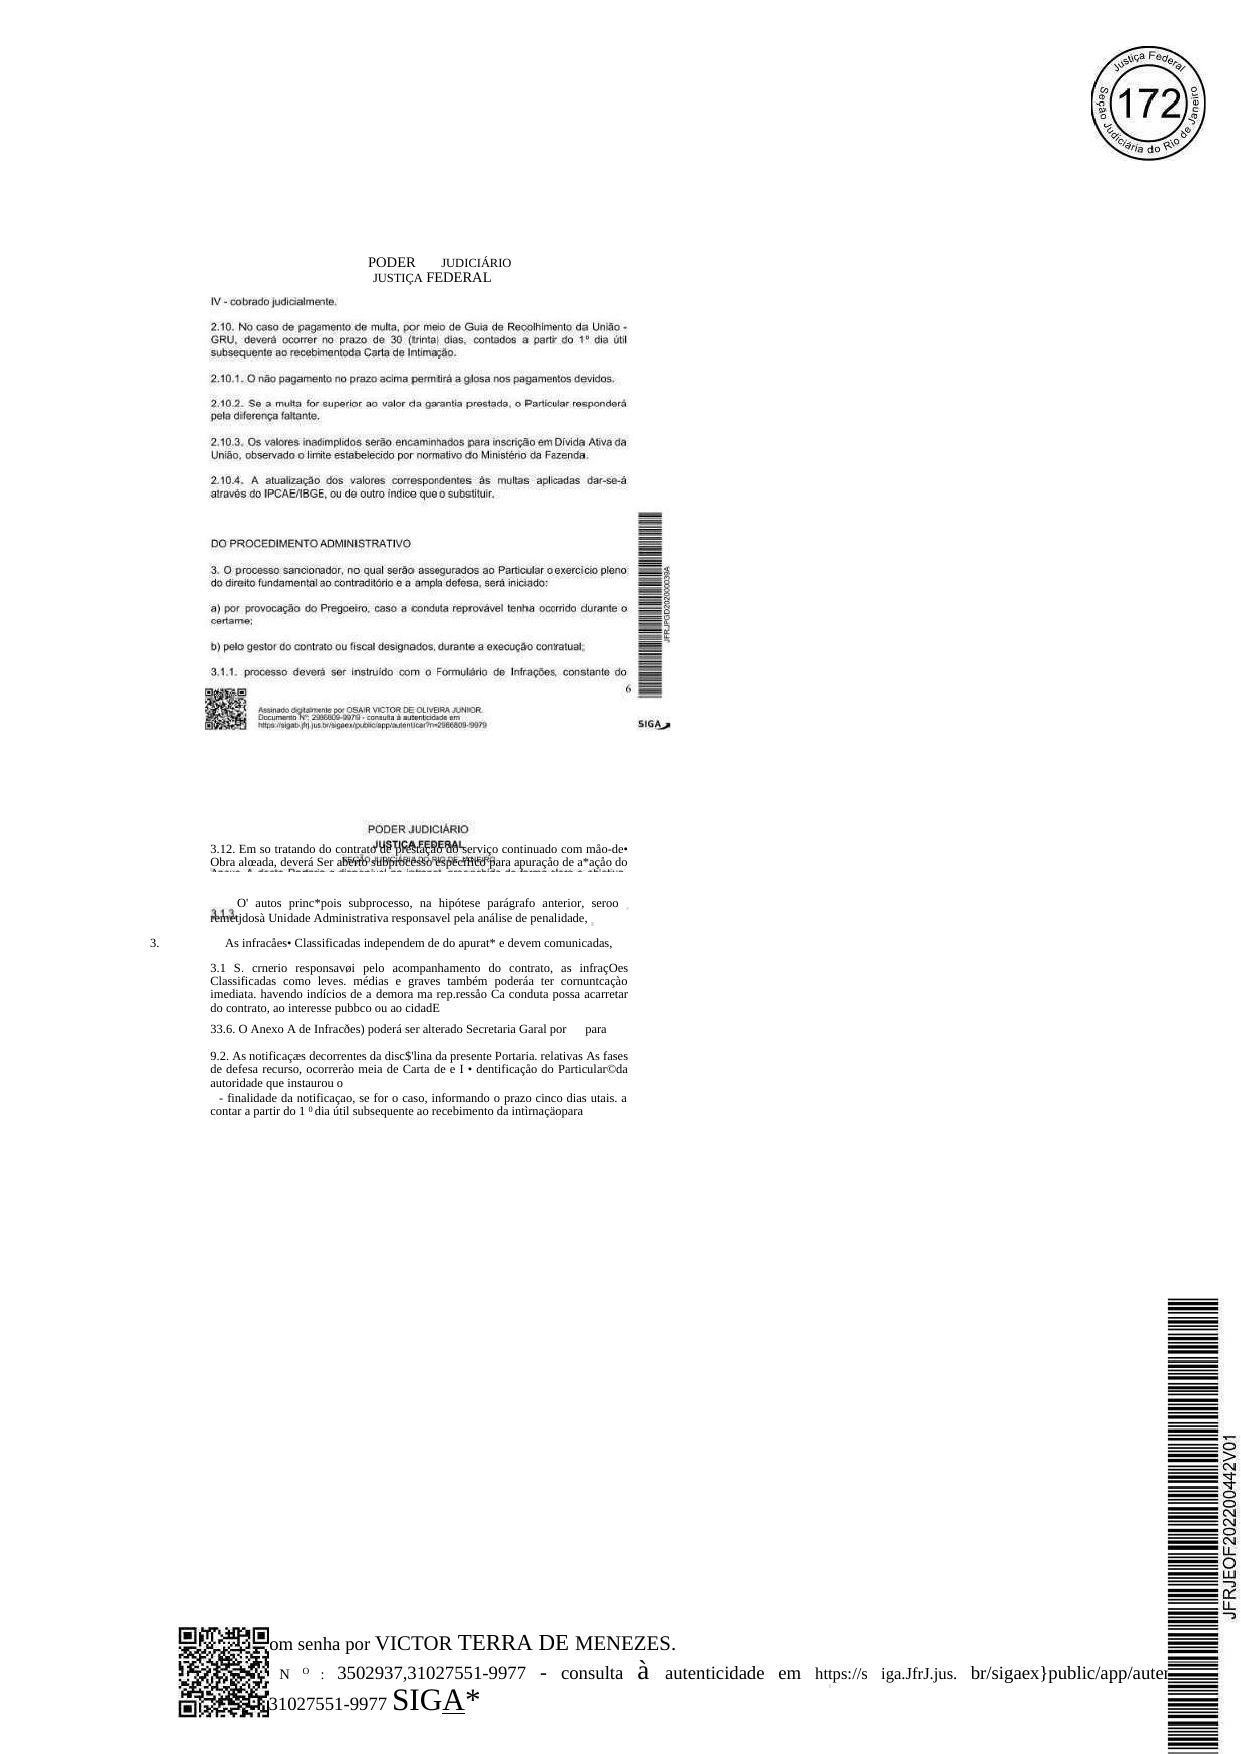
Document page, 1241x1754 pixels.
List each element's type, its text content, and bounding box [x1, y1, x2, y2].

text 33.6. O Anexo A de Infracðes) poderá ser alterado Secretaria Garal por para [210, 1023, 628, 1037]
list As infracåes• Classificadas independem de do apurat* e devem comunicadas, [150, 937, 666, 950]
text 9.2. As notificaçæs decorrentes da disc$'lina da presente Portaria. relativas As fases de defesa recurso, ocorrerào meia de Carta de e I • dentificaçåo do Particular©da autoridade que instaurou o [210, 1049, 628, 1090]
text 3.1 S. crnerio responsavøi pelo acompanhamento do contrato, as infraçOes Classificadas como leves. médias e graves também poderáa ter cornuntcaçào imediata. havendo indícios de a demora ma rep.ressåo Ca conduta possa acarretar do contrato, ao interesse pubbco ou ao cidadE [210, 961, 628, 1015]
text O' autos princ*pois subprocesso, na hipótese parágrafo anterior, seroo remetjdosà Unidade Administrativa responsavel pela análise de penalidade, [210, 890, 628, 925]
text 3.12. Em so tratando do contrato de prestaçåo do serviço continuado com måo-de• Obra alœada, deverá Ser aberto subprocesso especifico para apuraçåo de a*açåo do [210, 731, 628, 820]
text - finalidade da notificaçao, se for o caso, informando o prazo cinco dias utais. a contar a partir do 1 0 dia útil subsequente ao recebimento da intìrnaçäopara [210, 1092, 628, 1118]
